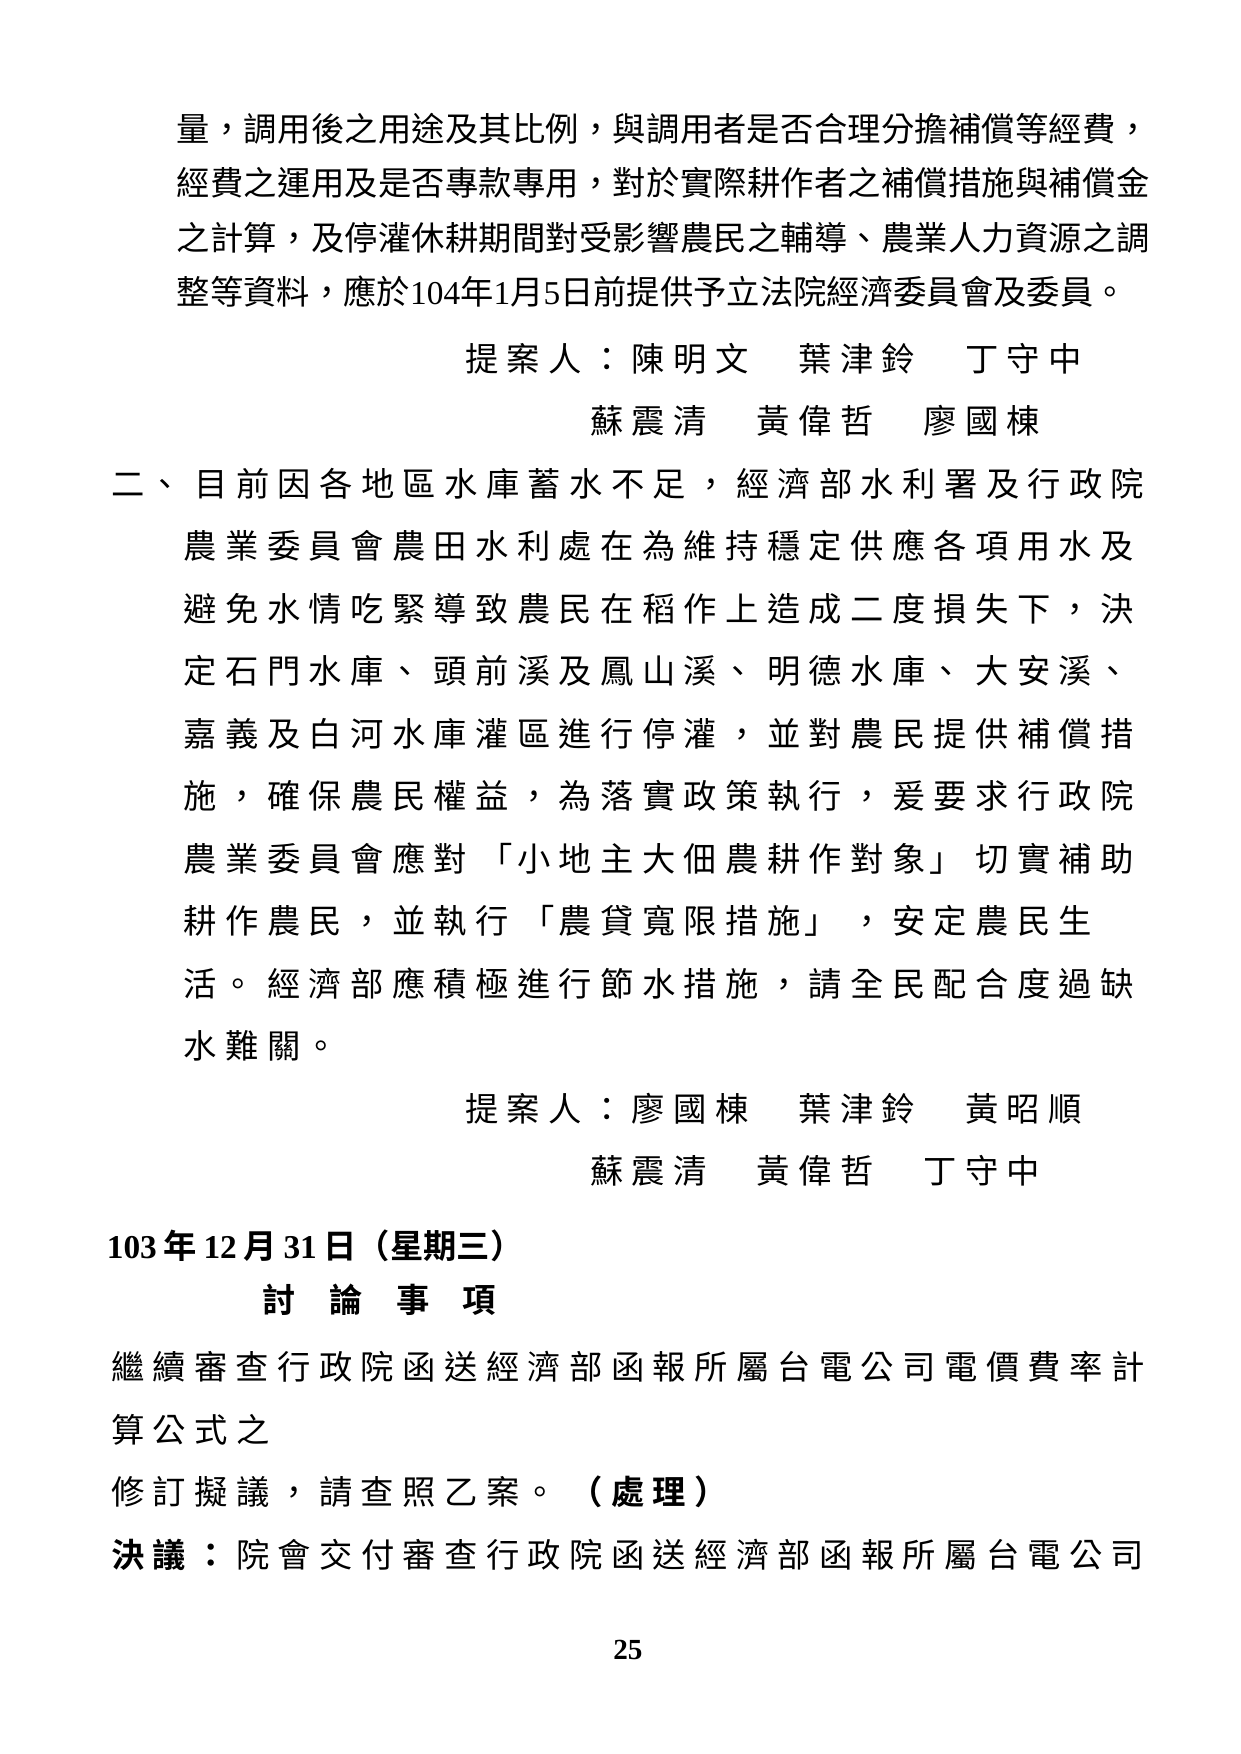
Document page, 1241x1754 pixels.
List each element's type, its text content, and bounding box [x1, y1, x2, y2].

text 提案人：廖國棟 葉津鈴 黃昭順 蘇震清 黃偉哲 丁守中 [451, 1065, 1150, 1190]
text 提案人：陳明文 葉津鈴 丁守中 蘇震清 黃偉哲 廖國棟 [451, 315, 1150, 440]
list 量，調用後之用途及其比例，與調用者是否合理分擔補償等經費，經費之運用及是否專款專用，對於實際耕作者之補償措施與補償金之計算，及停灌休耕期間對受影響農民之輔導、農業人力資源之調整等資料，應於104年1月5日前提供予立法院經濟委員會及委員。 [107, 98, 1150, 315]
text 二、目前因各地區水庫蓄水不足，經濟部水利署及行政院農業委員會農田水利處在為維持穩定供應各項用水及避免水情吃緊導致農民在稻作上造成二度損失下，決定石門水庫、頭前溪及鳳山溪、明德水庫、大安溪、嘉義及白河水庫灌區進行停灌，並對農民提供補償措施，確保農民權益，為落實政策執行，爰要求行政院農業委員會應對「小地主大佃農耕作對象」切實補助耕作農民，並執行「農貸寬限措施」，安定農民生活。經濟部應積極進行節水措施，請全民配合度過缺水難關。 [107, 440, 1150, 1065]
text 103年12月31日（星期三） [107, 1215, 1132, 1269]
text 討 論 事 項 [107, 1269, 1132, 1324]
text 繼續審查行政院函送經濟部函報所屬台電公司電價費率計算公式之 [107, 1324, 1148, 1449]
text 決議：院會交付審查行政院函送經濟部函報所屬台電公司 [107, 1511, 1148, 1574]
text 修訂擬議，請查照乙案。（處理） [107, 1449, 1148, 1511]
